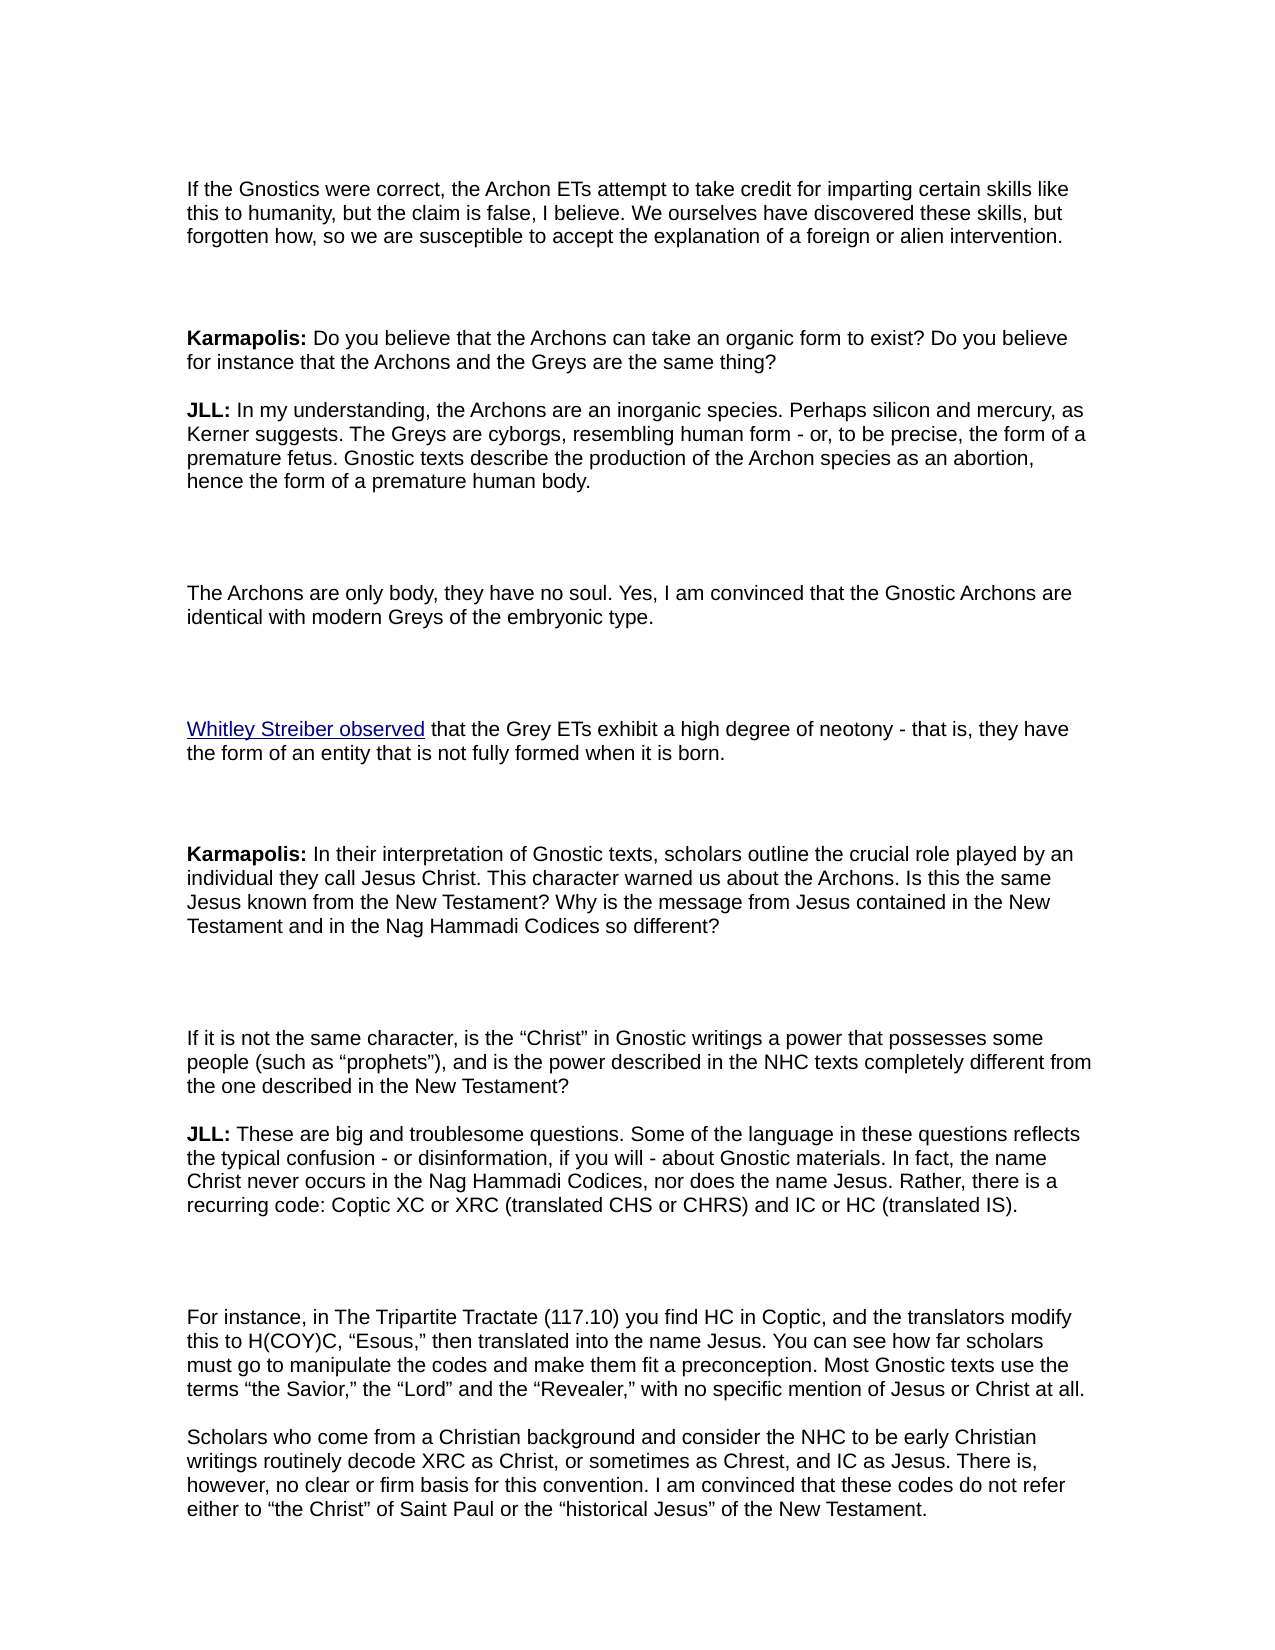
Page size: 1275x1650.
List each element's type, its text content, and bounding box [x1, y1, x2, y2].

text If the Gnostics were correct, the Archon ETs attempt to take credit for imparting certain skills like this to humanity, but the claim is false, I believe. We ourselves have discovered these skills, but forgotten how, so we are susceptible to accept the explanation of a foreign or alien intervention. [187, 176, 1095, 272]
text Karmapolis: Do you believe that the Archons can take an organic form to exist? Do you believe for instance that the Archons and the Greys are the same thing? JLL: In my understanding, the Archons are an inorganic species. Perhaps silicon and mercury, as Kerner suggests. The Greys are cyborgs, resembling human form - or, to be precise, the form of a premature fetus. Gnostic texts describe the production of the Archon species as an abortion, hence the form of a premature human body. [187, 302, 1095, 493]
text If it is not the same character, is the “Christ” in Gnostic writings a power that possesses some people (such as “prophets”), and is the power described in the NHC texts completely different from the one described in the New Testament? JLL: These are big and troublesome questions. Some of the language in these questions reflects the typical confusion - or disinformation, if you will - about Gnostic materials. In fact, the name Christ never occurs in the Nag Hammadi Codices, nor does the name Jesus. Rather, there is a recurring code: Coptic XC or XRC (translated CHS or CHRS) and IC or HC (translated IS). [187, 1026, 1095, 1217]
text The Archons are only body, they have no soul. Yes, I am convinced that the Gnostic Archons are identical with modern Greys of the embryonic type. [187, 581, 1095, 629]
text For instance, in The Tripartite Tractate (117.10) you find HC in Coptic, and the translators modify this to H(COY)C, “Esous,” then translated into the name Jesus. You can see how far scholars must go to manipulate the codes and make them fit a preconception. Most Gnostic texts use the terms “the Savior,” the “Lord” and the “Revealer,” with no specific mention of Jesus or Christ at all. Scholars who come from a Christian background and consider the NHC to be early Christian writings routinely decode XRC as Christ, or sometimes as Chrest, and IC as Jesus. There is, however, no clear or firm basis for this convention. I am convinced that these codes do not refer either to “the Christ” of Saint Paul or the “historical Jesus” of the New Testament. [187, 1305, 1095, 1521]
text Karmapolis: In their interpretation of Gnostic texts, scholars outline the crucial role played by an individual they call Jesus Christ. This character warned us about the Archons. Is this the same Jesus known from the New Testament? Why is the message from Jesus contained in the New Testament and in the Nag Hammadi Codices so different? [187, 818, 1095, 938]
text Whitley Streiber observed that the Grey ETs exhibit a high degree of neotony - that is, they have the form of an entity that is not fully formed when it is born. [187, 717, 1095, 788]
